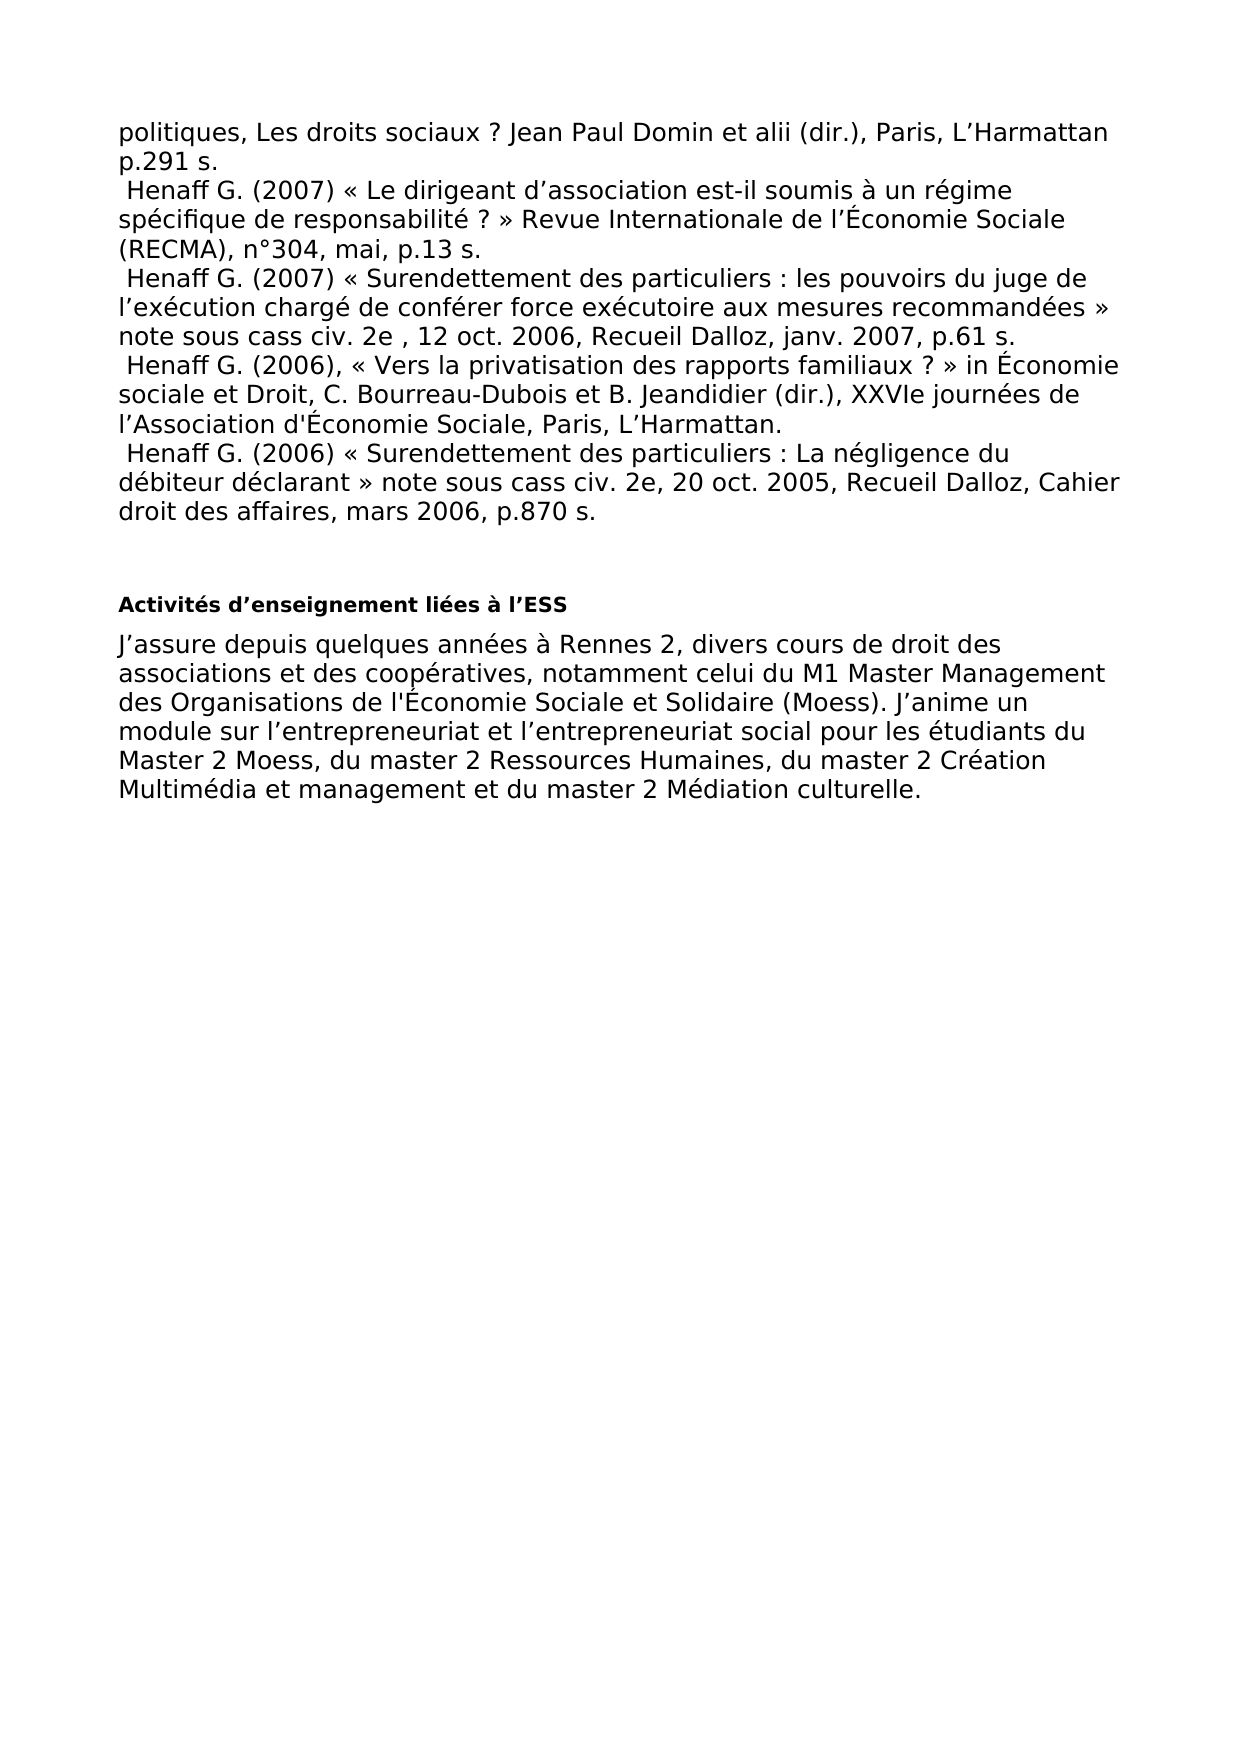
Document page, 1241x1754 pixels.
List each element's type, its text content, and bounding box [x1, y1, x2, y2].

subtitle Activités d’enseignement liées à l’ESS [118, 593, 1122, 617]
text J’assure depuis quelques années à Rennes 2, divers cours de droit des associations et des coopératives, notamment celui du M1 Master Management des Organisations de l'Économie Sociale et Solidaire (Moess). J’anime un module sur l’entrepreneuriat et l’entrepreneuriat social pour les étudiants du Master 2 Moess, du master 2 Ressources Humaines, du master 2 Création Multimédia et management et du master 2 Médiation culturelle. [118, 630, 1122, 805]
text politiques, Les droits sociaux ? Jean Paul Domin et alii (dir.), Paris, L’Harmattan p.291 s. Henaff G. (2007) « Le dirigeant d’association est-il soumis à un régime spécifique de responsabilité ? » Revue Internationale de l’Économie Sociale (RECMA), n°304, mai, p.13 s. Henaff G. (2007) « Surendettement des particuliers : les pouvoirs du juge de l’exécution chargé de conférer force exécutoire aux mesures recommandées » note sous cass civ. 2e , 12 oct. 2006, Recueil Dalloz, janv. 2007, p.61 s. Henaff G. (2006), « Vers la privatisation des rapports familiaux ? » in Économie sociale et Droit, C. Bourreau-Dubois et B. Jeandidier (dir.), XXVIe journées de l’Association d'Économie Sociale, Paris, L’Harmattan. Henaff G. (2006) « Surendettement des particuliers : La négligence du débiteur déclarant » note sous cass civ. 2e, 20 oct. 2005, Recueil Dalloz, Cahier droit des affaires, mars 2006, p.870 s. [118, 118, 1122, 556]
